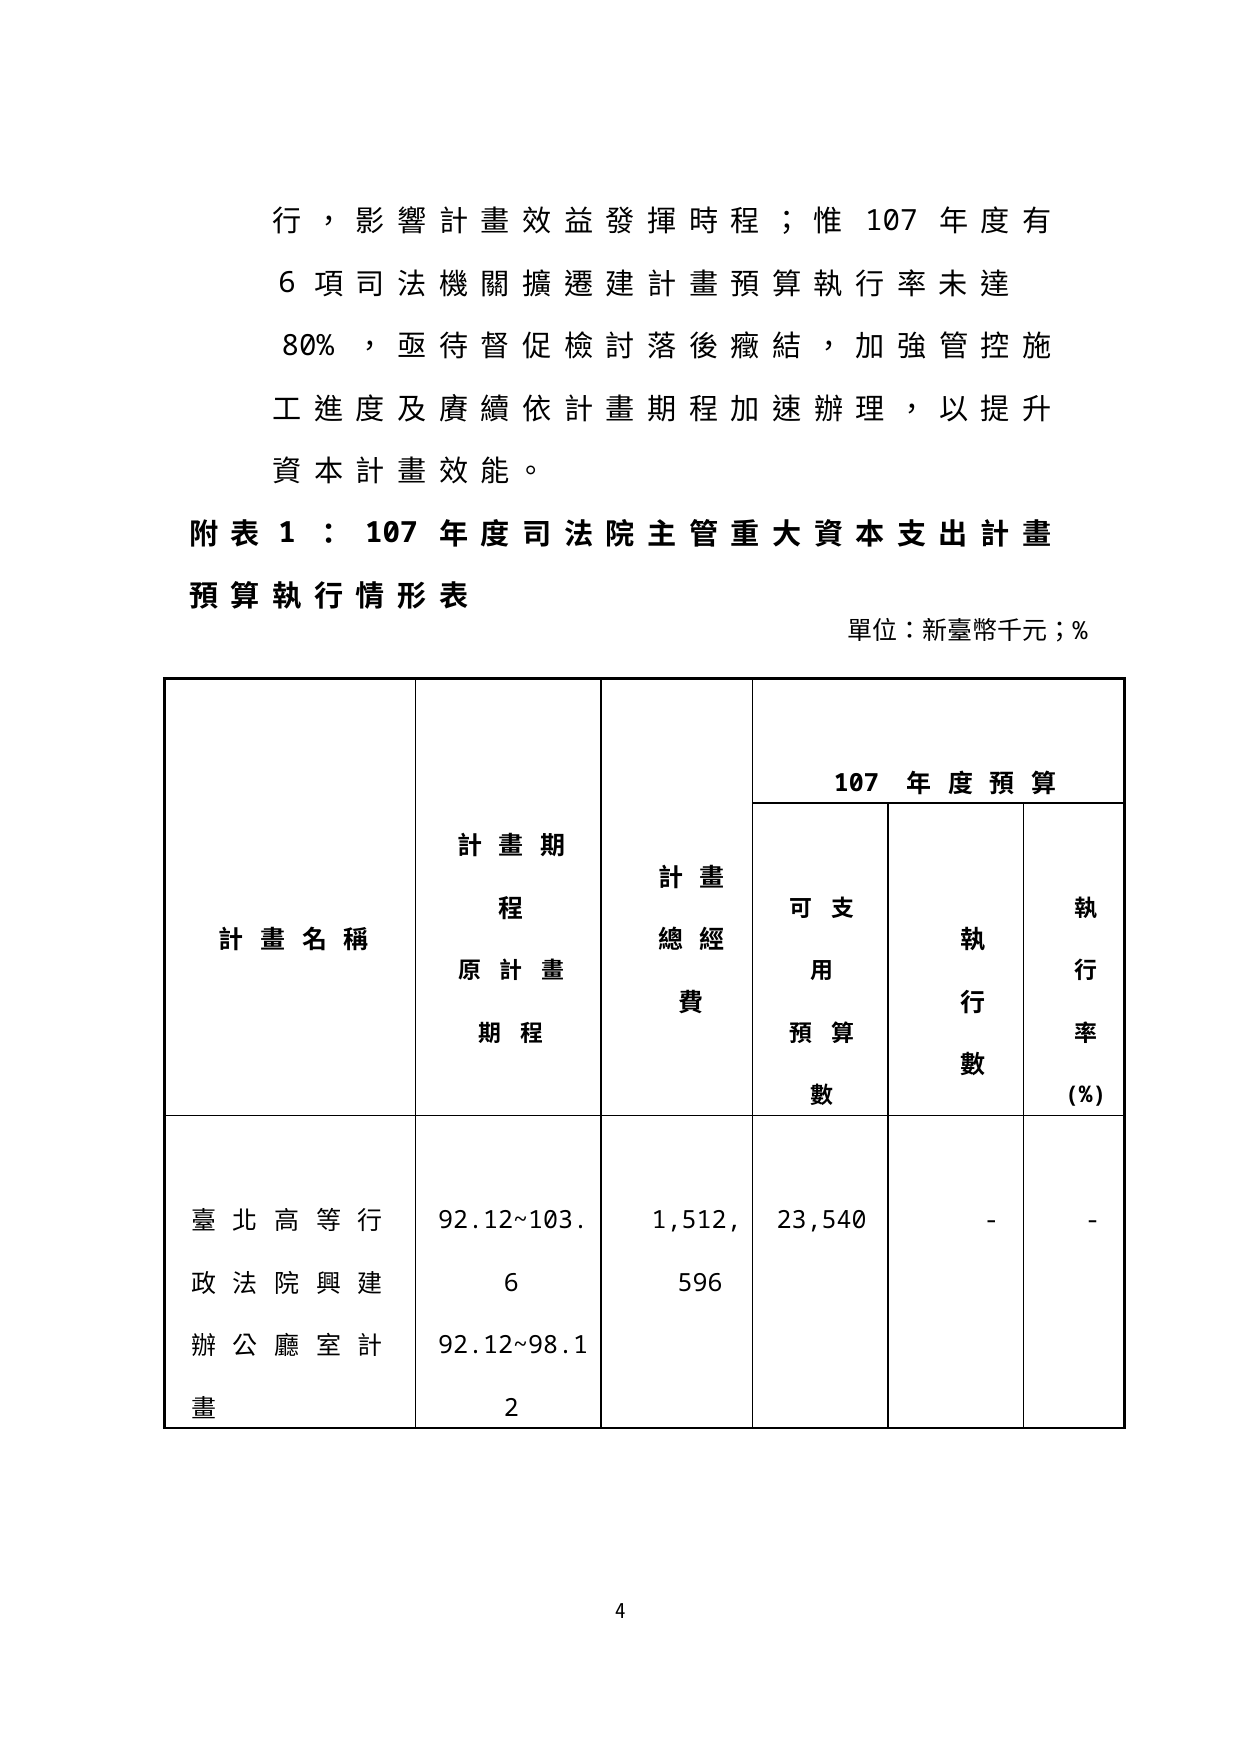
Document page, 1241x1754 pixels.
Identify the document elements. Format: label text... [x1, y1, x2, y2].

table_cell 可支用 預算數 [753, 804, 887, 1115]
table_cell 執行 率(%) [1024, 804, 1123, 1115]
table_cell - [889, 1116, 1023, 1427]
table_cell 執行數 [889, 804, 1023, 1115]
table_cell 1,512,596 [602, 1116, 752, 1427]
table_cell 92.12~103.6 92.12~98.12 [416, 1116, 600, 1427]
table_header 計畫名稱 [166, 680, 415, 1115]
table_header 計畫總經費 [602, 680, 752, 1115]
text 單位：新臺幣千元；% [183, 615, 1087, 646]
text 綜上，司法機關擴遷建計畫所需經費龐鉅，宜妥作事前規劃，以免未能依原預定進度執行，影響計畫效益發揮時程；惟107年度有6項司法機關擴遷建計畫預算執行率未達80%，亟待督促檢討落後癥結，加強管控施工進度及賡續依計畫期程加速辦理，以提升資本計畫效能。 [242, 177, 1058, 490]
text 附表1：107年度司法院主管重大資本支出計畫預算執行情形表 [153, 490, 1087, 615]
table_cell - [1024, 1116, 1123, 1427]
table_cell 23,540 [753, 1116, 887, 1427]
table_cell 臺北高等行政法院興建辦公廳室計畫 [166, 1116, 415, 1427]
table_header 計畫期程 原計畫期程 [416, 680, 600, 1115]
table_header 107年度預算 [753, 680, 1123, 802]
